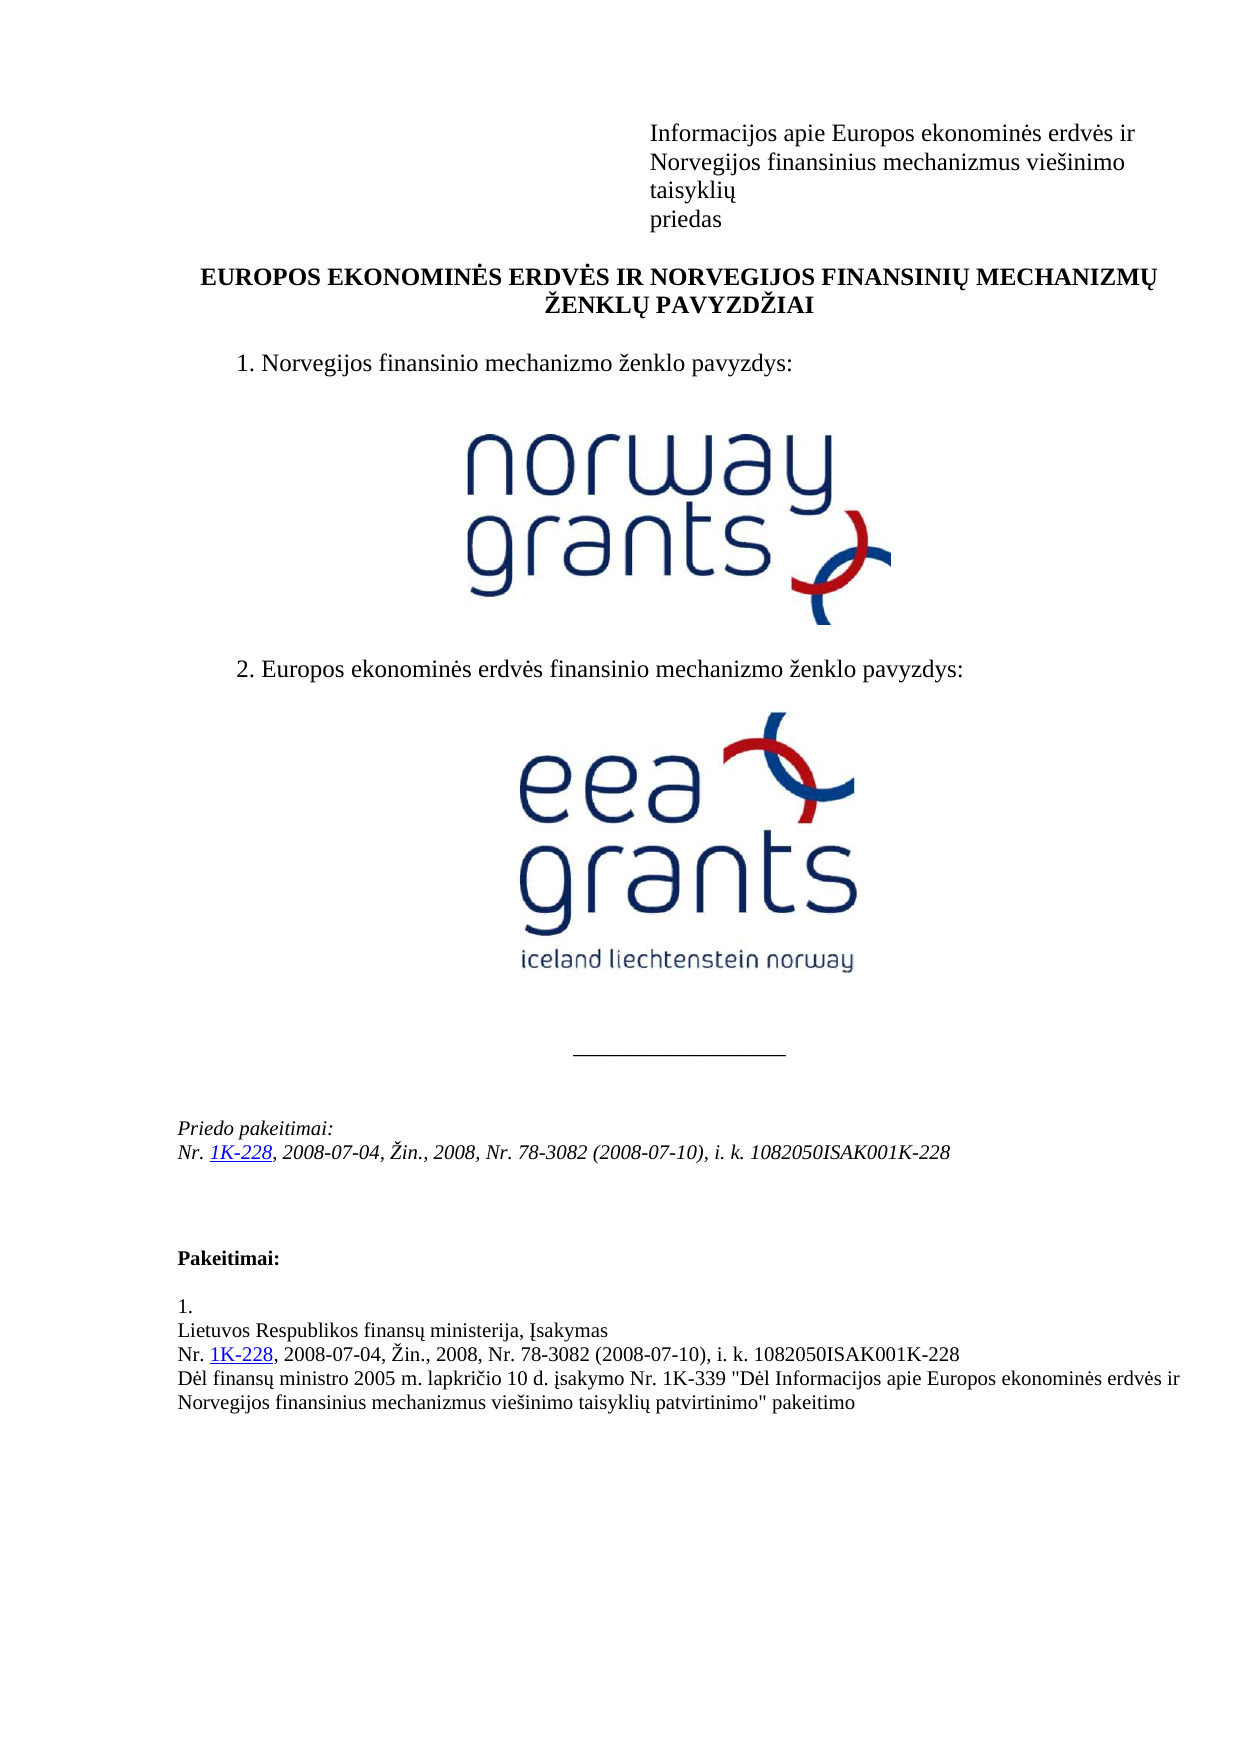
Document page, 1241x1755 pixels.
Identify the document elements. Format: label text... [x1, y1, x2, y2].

text 2. Europos ekonominės erdvės finansinio mechanizmo ženklo pavyzdys: [177, 654, 1181, 682]
text Nr. 1K-228, 2008-07-04, Žin., 2008, Nr. 78-3082 (2008-07-10), i. k. 1082050ISAK001K-228 [177, 1342, 1181, 1366]
text Informacijos apie Europos ekonominės erdvės ir Norvegijos finansinius mechanizmus viešinimo taisyklių [649, 118, 1181, 204]
text 1. [177, 1294, 1181, 1318]
text Lietuvos Respublikos finansų ministerija, Įsakymas [177, 1318, 1181, 1342]
text Priedo pakeitimai: [177, 1116, 1181, 1140]
text Dėl finansų ministro 2005 m. lapkričio 10 d. įsakymo Nr. 1K-339 "Dėl Informacijos apie Europos ekonominės erdvės ir Norvegijos finansinius mechanizmus viešinimo taisyklių patvirtinimo" pakeitimo [177, 1366, 1181, 1414]
text Pakeitimai: [177, 1246, 1181, 1270]
text EUROPOS EKONOMINĖS ERDVĖS IR NORVEGIJOS FINANSINIŲ MECHANIZMŲ ŽENKLŲ PAVYZDŽIAI [177, 262, 1181, 319]
text priedas [649, 204, 1181, 233]
text _________________ [177, 1030, 1181, 1058]
text Nr. 1K-228, 2008-07-04, Žin., 2008, Nr. 78-3082 (2008-07-10), i. k. 1082050ISAK001K-228 [177, 1140, 1181, 1164]
text 1. Norvegijos finansinio mechanizmo ženklo pavyzdys: [177, 348, 1181, 377]
